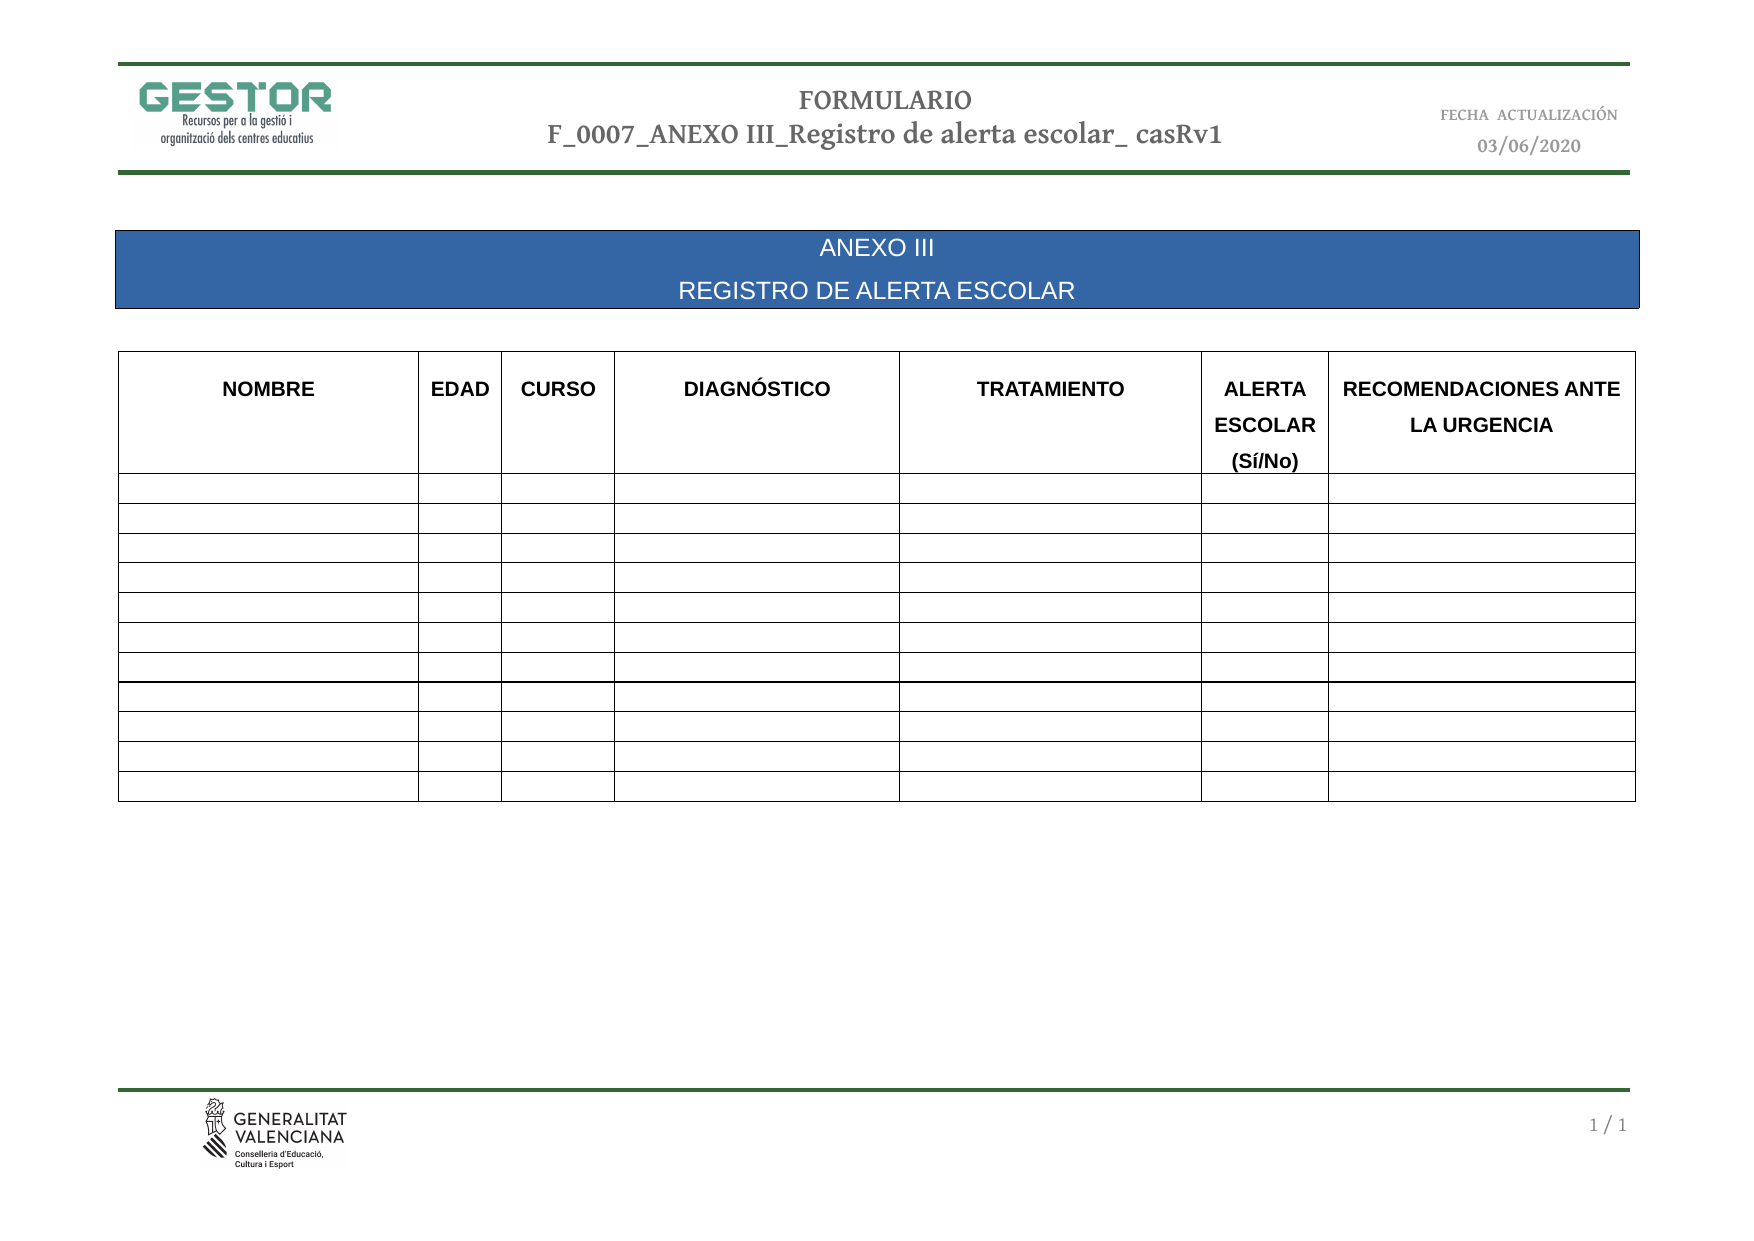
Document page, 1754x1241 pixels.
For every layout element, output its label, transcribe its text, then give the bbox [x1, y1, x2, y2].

table_cell [1329, 474, 1635, 503]
table_cell [615, 474, 899, 503]
table_cell [419, 712, 501, 741]
table_header ALERTA ESCOLAR (Sí/No) [1202, 352, 1328, 473]
table_cell [119, 534, 418, 562]
text ANEXO III [116, 231, 1639, 261]
table_cell [900, 563, 1201, 592]
table_cell [419, 563, 501, 592]
table_cell [419, 623, 501, 652]
table_cell [900, 534, 1201, 562]
table_cell [419, 474, 501, 503]
table_cell [502, 712, 614, 741]
table_header EDAD [419, 352, 501, 473]
table_cell [119, 712, 418, 741]
table_cell [1329, 772, 1635, 801]
table_cell [1329, 504, 1635, 532]
table_cell [119, 593, 418, 622]
table_cell [615, 504, 899, 532]
table_cell [1202, 504, 1328, 532]
table_cell [615, 772, 899, 801]
table_cell [1329, 653, 1635, 681]
table_cell [1202, 474, 1328, 503]
table_cell [900, 772, 1201, 801]
table_cell [419, 593, 501, 622]
table_cell [1202, 563, 1328, 592]
table_cell [1329, 683, 1635, 711]
table_cell [419, 683, 501, 711]
table_cell [900, 653, 1201, 681]
table_cell [419, 772, 501, 801]
table_cell [502, 593, 614, 622]
picture [200, 1096, 349, 1170]
table_cell [1329, 534, 1635, 562]
table_header RECOMENDACIONES ANTE LA URGENCIA [1329, 352, 1635, 473]
table_header DIAGNÓSTICO [615, 352, 899, 473]
table_cell [615, 742, 899, 771]
table_cell [1202, 712, 1328, 741]
table_cell [502, 474, 614, 503]
table_cell [615, 683, 899, 711]
table_cell [615, 653, 899, 681]
table_cell [419, 742, 501, 771]
table_cell [900, 474, 1201, 503]
table_cell [119, 742, 418, 771]
table_cell [419, 534, 501, 562]
table_cell [119, 504, 418, 532]
table_cell [1202, 772, 1328, 801]
table_cell [119, 563, 418, 592]
table_cell [900, 504, 1201, 532]
table_header CURSO [502, 352, 614, 473]
table_cell [615, 563, 899, 592]
table_cell [1329, 623, 1635, 652]
table_cell [1202, 683, 1328, 711]
table_cell [119, 772, 418, 801]
table_cell [502, 563, 614, 592]
table_header NOMBRE [119, 352, 418, 473]
table_cell [502, 504, 614, 532]
table_cell [1329, 563, 1635, 592]
table_cell [1329, 742, 1635, 771]
table_cell [502, 623, 614, 652]
table_cell [119, 474, 418, 503]
table_cell [900, 623, 1201, 652]
table_cell [1329, 712, 1635, 741]
table_cell [1329, 593, 1635, 622]
table_cell [502, 772, 614, 801]
table_cell [1202, 653, 1328, 681]
table_cell [502, 653, 614, 681]
table_cell [1202, 534, 1328, 562]
table_cell [502, 534, 614, 562]
text REGISTRO DE ALERTA ESCOLAR [116, 273, 1639, 308]
table_cell [900, 683, 1201, 711]
table_cell [615, 534, 899, 562]
table_cell [615, 712, 899, 741]
table_cell [615, 623, 899, 652]
table_cell [419, 504, 501, 532]
table_cell [615, 593, 899, 622]
table_cell [119, 683, 418, 711]
table_cell [502, 683, 614, 711]
table_cell [1202, 742, 1328, 771]
table_cell [419, 653, 501, 681]
table_cell [900, 742, 1201, 771]
table_cell [1202, 623, 1328, 652]
table_cell [1202, 593, 1328, 622]
table_cell [502, 742, 614, 771]
table_cell [900, 712, 1201, 741]
table_cell [119, 623, 418, 652]
picture [133, 77, 340, 149]
table_cell [900, 593, 1201, 622]
table_cell [119, 653, 418, 681]
table_header TRATAMIENTO [900, 352, 1201, 473]
